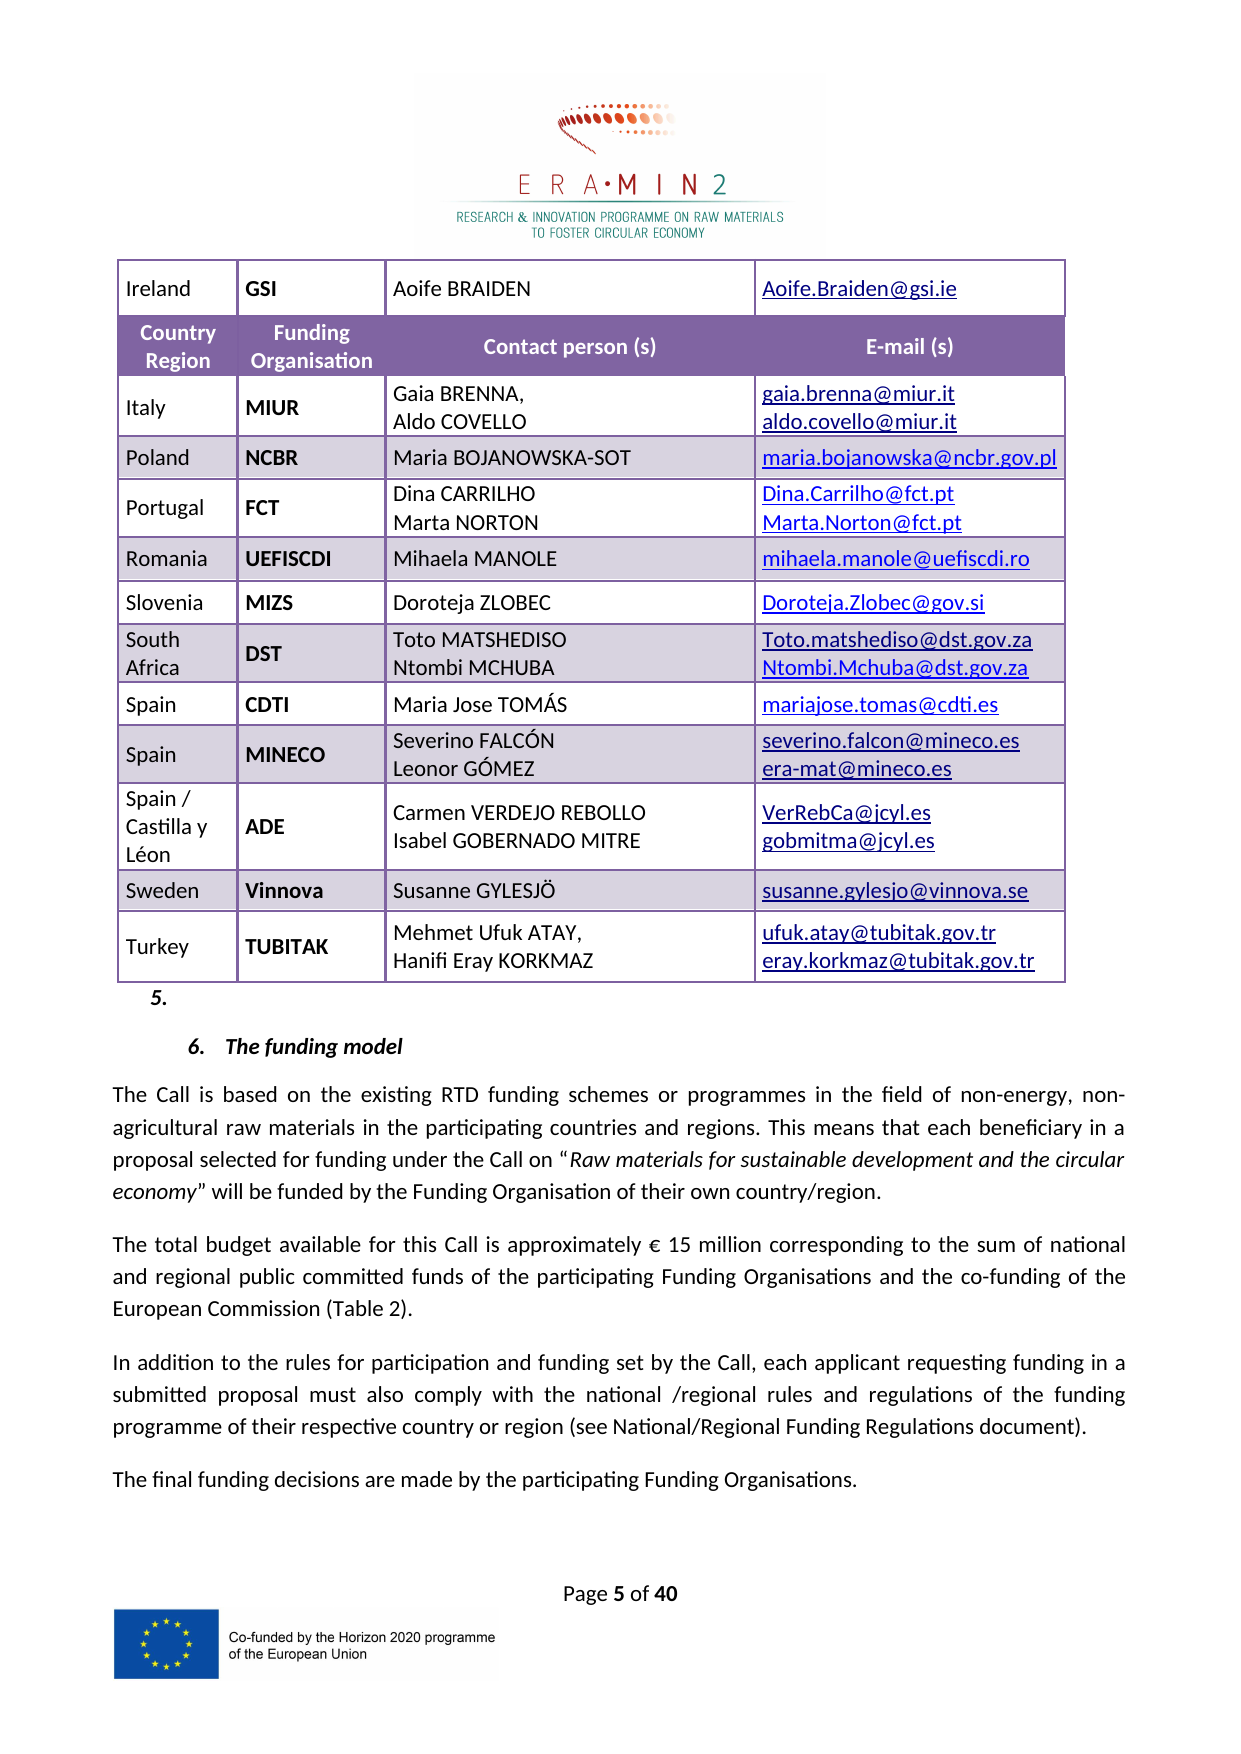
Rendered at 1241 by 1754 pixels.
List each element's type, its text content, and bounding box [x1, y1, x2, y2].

table_cell ADE [239, 784, 384, 868]
table_cell Romania [119, 538, 236, 579]
table_cell Susanne GYLESJÖ [387, 871, 754, 909]
table_cell Toto.matshediso@dst.gov.za Ntombi.Mchuba@dst.gov.za [756, 625, 1064, 681]
table_cell DST [239, 625, 384, 681]
table_cell CDTI [239, 683, 384, 724]
table_cell South Africa [119, 625, 236, 681]
table_cell Slovenia [119, 582, 236, 623]
table_cell Gaia BRENNA, Aldo COVELLO [387, 379, 754, 435]
subtitle The funding model [187, 1032, 1128, 1060]
table_cell Sweden [119, 871, 236, 909]
table_cell Turkey [119, 912, 236, 981]
table_cell ufuk.atay@tubitak.gov.tr eray.korkmaz@tubitak.gov.tr [756, 912, 1064, 981]
table_cell UEFISCDI [239, 538, 384, 579]
table_cell FCT [239, 480, 384, 536]
table_cell Aoife BRAIDEN [387, 261, 754, 315]
table_cell severino.falcon@mineco.es era-mat@mineco.es [756, 726, 1064, 782]
table_cell Ireland [119, 261, 236, 315]
table_cell Doroteja.Zlobec@gov.si [756, 582, 1064, 623]
table_cell Severino FALCÓN Leonor GÓMEZ [387, 726, 754, 782]
table_cell Maria BOJANOWSKA-SOT [387, 437, 754, 477]
table_cell mariajose.tomas@cdti.es [756, 683, 1064, 724]
table_cell GSI [239, 261, 384, 315]
table_cell VerRebCa@jcyl.es gobmitma@jcyl.es [756, 784, 1064, 868]
table_cell Spain [119, 726, 236, 782]
table_cell maria.bojanowska@ncbr.gov.pl [756, 437, 1064, 477]
table_cell Vinnova [239, 871, 384, 909]
table_cell MINECO [239, 726, 384, 782]
table_cell Italy [119, 379, 236, 435]
table_cell Dina.Carrilho@fct.pt Marta.Norton@fct.pt [756, 480, 1064, 536]
table_cell Maria Jose TOMÁS [387, 683, 754, 724]
table_cell Toto MATSHEDISO Ntombi MCHUBA [387, 625, 754, 681]
text The total budget available for this Call is approximately € 15 million corresponding to the sum of national and regional public committed funds of the participating Funding Organisations and the co-funding of the European Commission (Table 2). [112, 1230, 1128, 1323]
table_cell E-mail (s) [755, 317, 1065, 376]
table_cell TUBITAK [239, 912, 384, 981]
table_cell MIUR [239, 379, 384, 435]
table_cell Mehmet Ufuk ATAY, Hanifi Eray KORKMAZ [387, 912, 754, 981]
text In addition to the rules for participation and funding set by the Call, each applicant requesting funding in a submitted proposal must also comply with the national /regional rules and regulations of the funding programme of their respective country or region (see National/Regional Funding Regulations document). [112, 1348, 1128, 1440]
table_cell Mihaela MANOLE [387, 538, 754, 579]
table_cell Doroteja ZLOBEC [387, 582, 754, 623]
table_cell MIZS [239, 582, 384, 623]
table_cell Dina CARRILHO Marta NORTON [387, 480, 754, 536]
table_cell NCBR [239, 437, 384, 477]
table_cell Spain / Castilla y Léon [119, 784, 236, 868]
text The Call is based on the existing RTD funding schemes or programmes in the field of non-energy, non-agricultural raw materials in the participating countries and regions. This means that each beneficiary in a proposal selected for funding under the Call on “Raw materials for sustainable development and the circular economy” will be funded by the Funding Organisation of their own country/region. [112, 1081, 1128, 1205]
table_cell Spain [119, 683, 236, 724]
text The final funding decisions are made by the participating Funding Organisations. [112, 1465, 1128, 1493]
table_cell Portugal [119, 480, 236, 536]
table_cell gaia.brenna@miur.it aldo.covello@miur.it [756, 379, 1064, 435]
table_cell susanne.gylesjo@vinnova.se [756, 871, 1064, 909]
table_cell Contact person (s) [386, 317, 755, 376]
table_cell Funding Organisation [239, 317, 386, 376]
table_cell Poland [119, 437, 236, 477]
table_cell Carmen VERDEJO REBOLLO Isabel GOBERNADO MITRE [387, 784, 754, 868]
table_cell Aoife.Braiden@gsi.ie [756, 261, 1064, 315]
table_cell mihaela.manole@uefiscdi.ro [756, 538, 1064, 579]
table_cell Country Region [119, 317, 237, 376]
